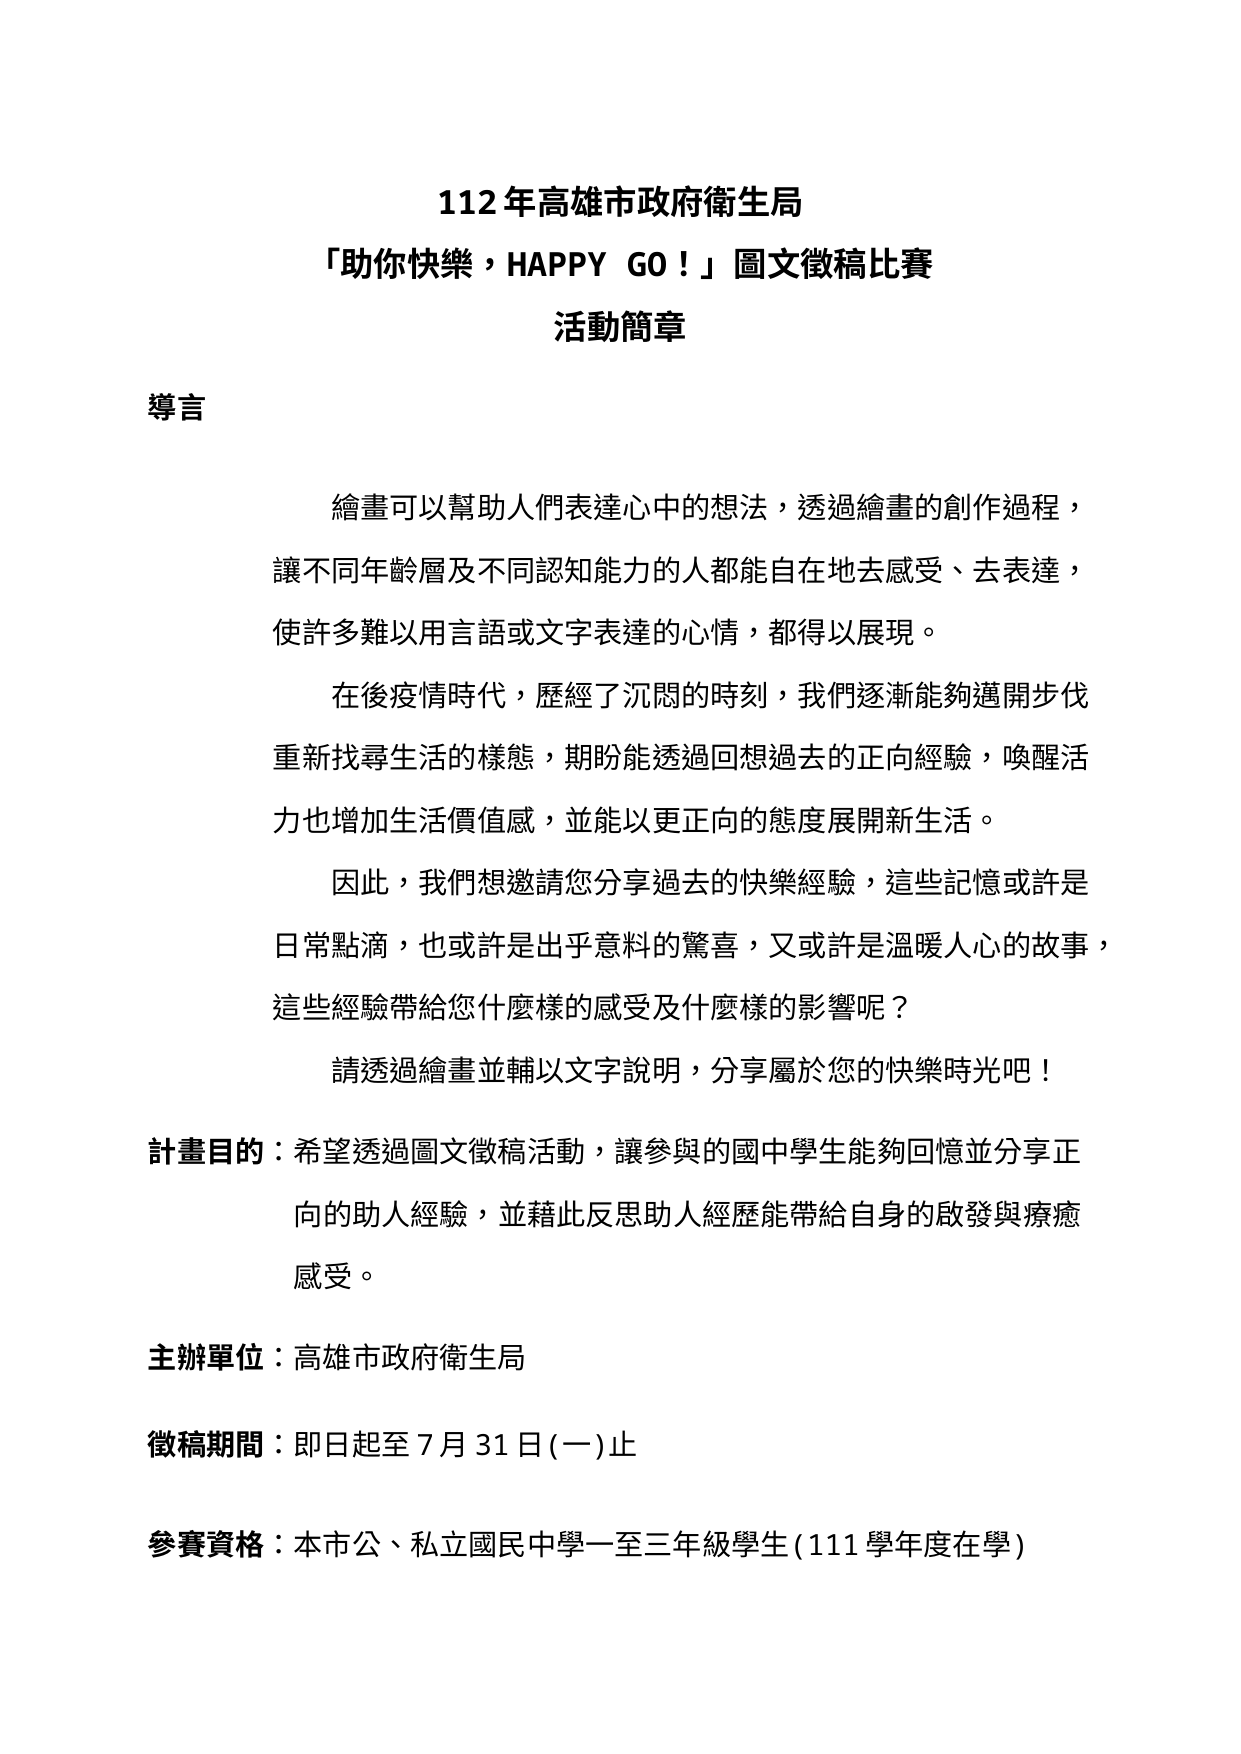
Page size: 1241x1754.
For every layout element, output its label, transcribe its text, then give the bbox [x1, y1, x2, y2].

text 「助你快樂，HAPPY GO！」圖文徵稿比賽 [148, 221, 1092, 283]
text 計畫目的：希望透過圖文徵稿活動，讓參與的國中學生能夠回憶並分享正向的助人經驗，並藉此反思助人經歷能帶給自身的啟發與療癒感受。 [148, 1108, 1092, 1296]
text 徵稿期間：即日起至7月31日(一)止 [148, 1401, 1092, 1463]
text 在後疫情時代，歷經了沉悶的時刻，我們逐漸能夠邁開步伐重新找尋生活的樣態，期盼能透過回想過去的正向經驗，喚醒活力也增加生活價值感，並能以更正向的態度展開新生活。 [273, 652, 1092, 839]
text 請透過繪畫並輔以文字說明，分享屬於您的快樂時光吧！ [273, 1027, 1092, 1089]
text 參賽資格：本市公、私立國民中學一至三年級學生(111學年度在學) [148, 1501, 1092, 1563]
text 活動簡章 [148, 283, 1092, 346]
text 112年高雄市政府衛生局 [148, 158, 1092, 221]
text 因此，我們想邀請您分享過去的快樂經驗，這些記憶或許是日常點滴，也或許是出乎意料的驚喜，又或許是溫暖人心的故事，這些經驗帶給您什麼樣的感受及什麼樣的影響呢？ [273, 839, 1092, 1027]
text 繪畫可以幫助人們表達心中的想法，透過繪畫的創作過程，讓不同年齡層及不同認知能力的人都能自在地去感受、去表達，使許多難以用言語或文字表達的心情，都得以展現。 [273, 464, 1092, 652]
text 主辦單位：高雄市政府衛生局 [148, 1314, 1092, 1377]
text 導言 [148, 364, 1092, 427]
